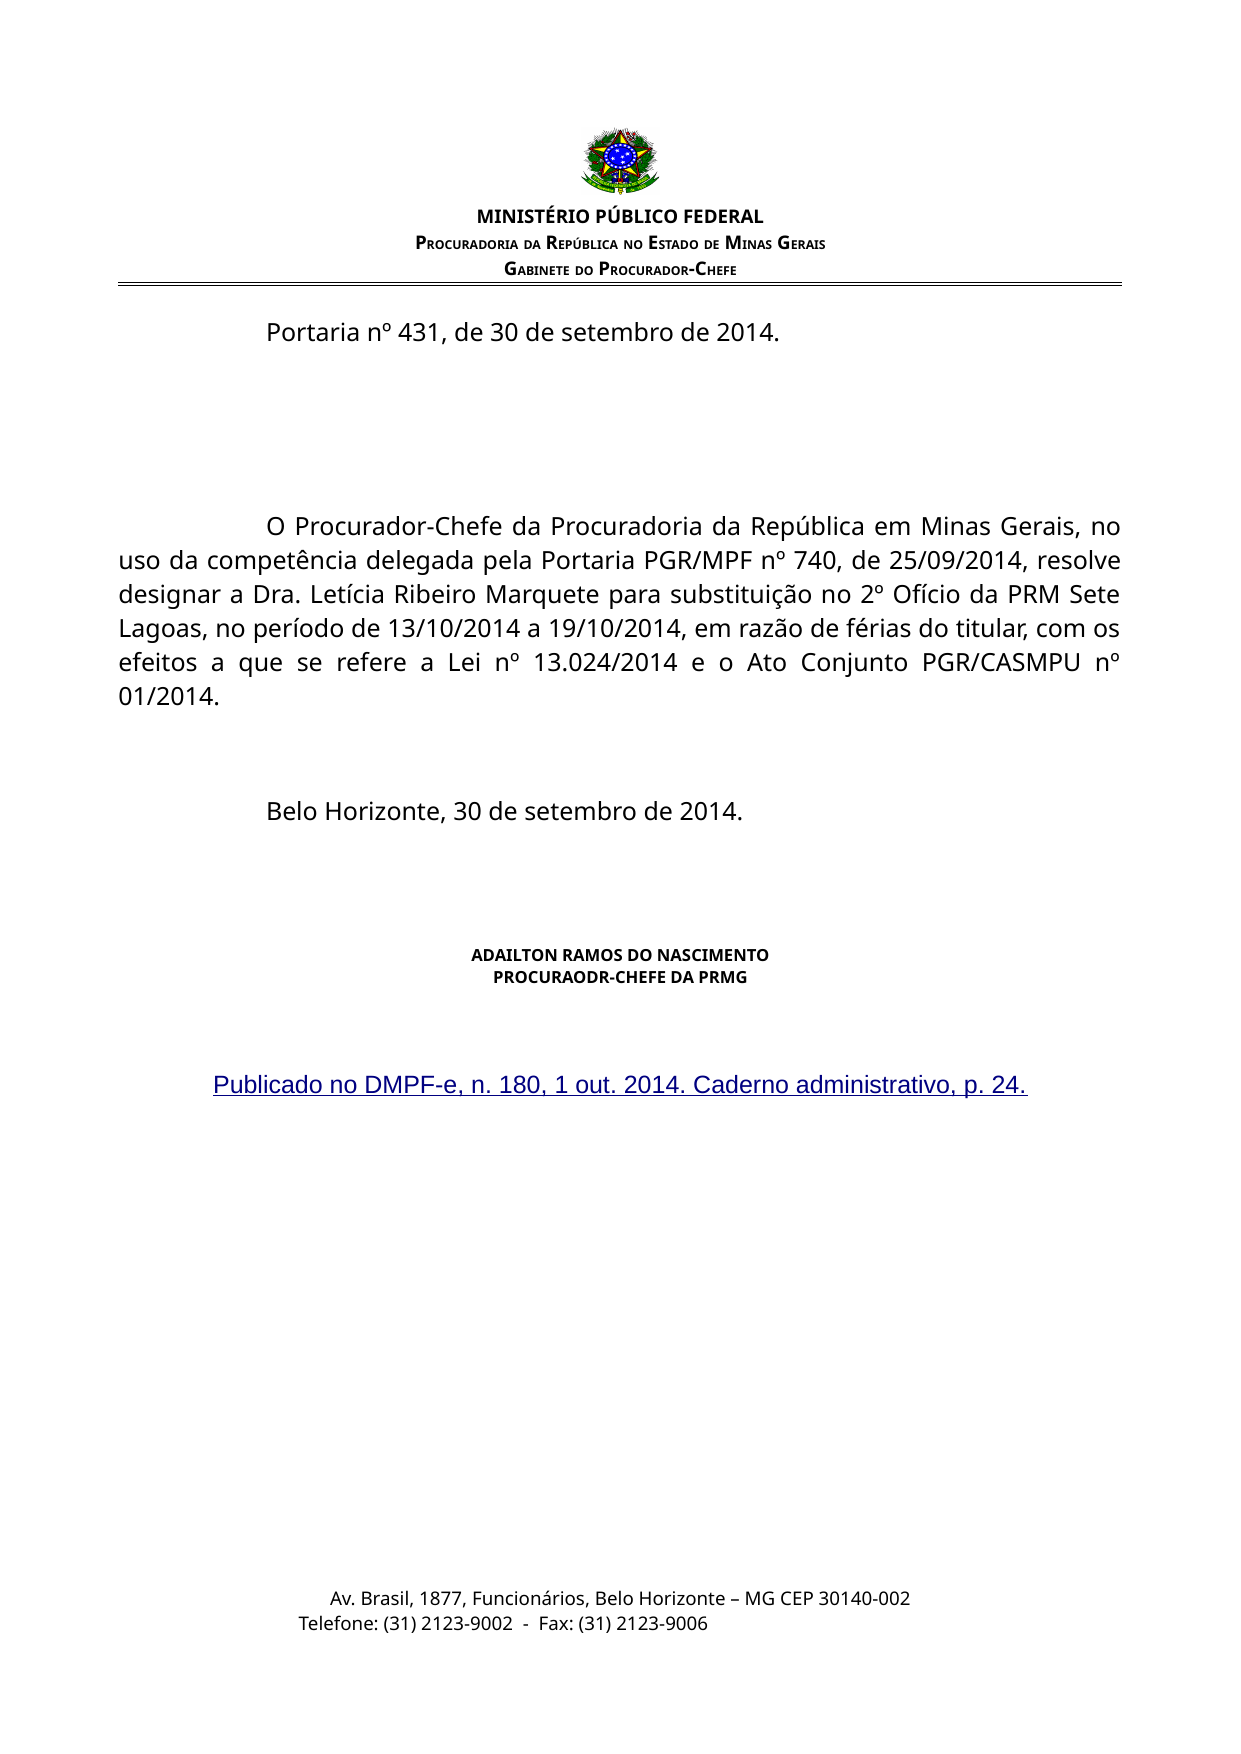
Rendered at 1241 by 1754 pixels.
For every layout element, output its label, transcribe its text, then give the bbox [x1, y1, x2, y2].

picture [581, 127, 660, 195]
text PROCURAODR-CHEFE DA PRMG [118, 966, 1122, 989]
text O Procurador-Chefe da Procuradoria da República em Minas Gerais, no uso da competência delegada pela Portaria PGR/MPF nº 740, de 25/09/2014, resolve designar a Dra. Letícia Ribeiro Marquete para substituição no 2º Ofício da PRM Sete Lagoas, no período de 13/10/2014 a 19/10/2014, em razão de férias do titular, com os efeitos a que se refere a Lei nº 13.024/2014 e o Ato Conjunto PGR/CASMPU nº 01/2014. [118, 508, 1122, 713]
text ADAILTON RAMOS DO NASCIMENTO [118, 943, 1122, 966]
text Publicado no DMPF-e, n. 180, 1 out. 2014. Caderno administrativo, p. 24. [118, 1070, 1122, 1099]
text Belo Horizonte, 30 de setembro de 2014. [118, 794, 1122, 828]
text Portaria nº 431, de 30 de setembro de 2014. [118, 314, 1122, 348]
